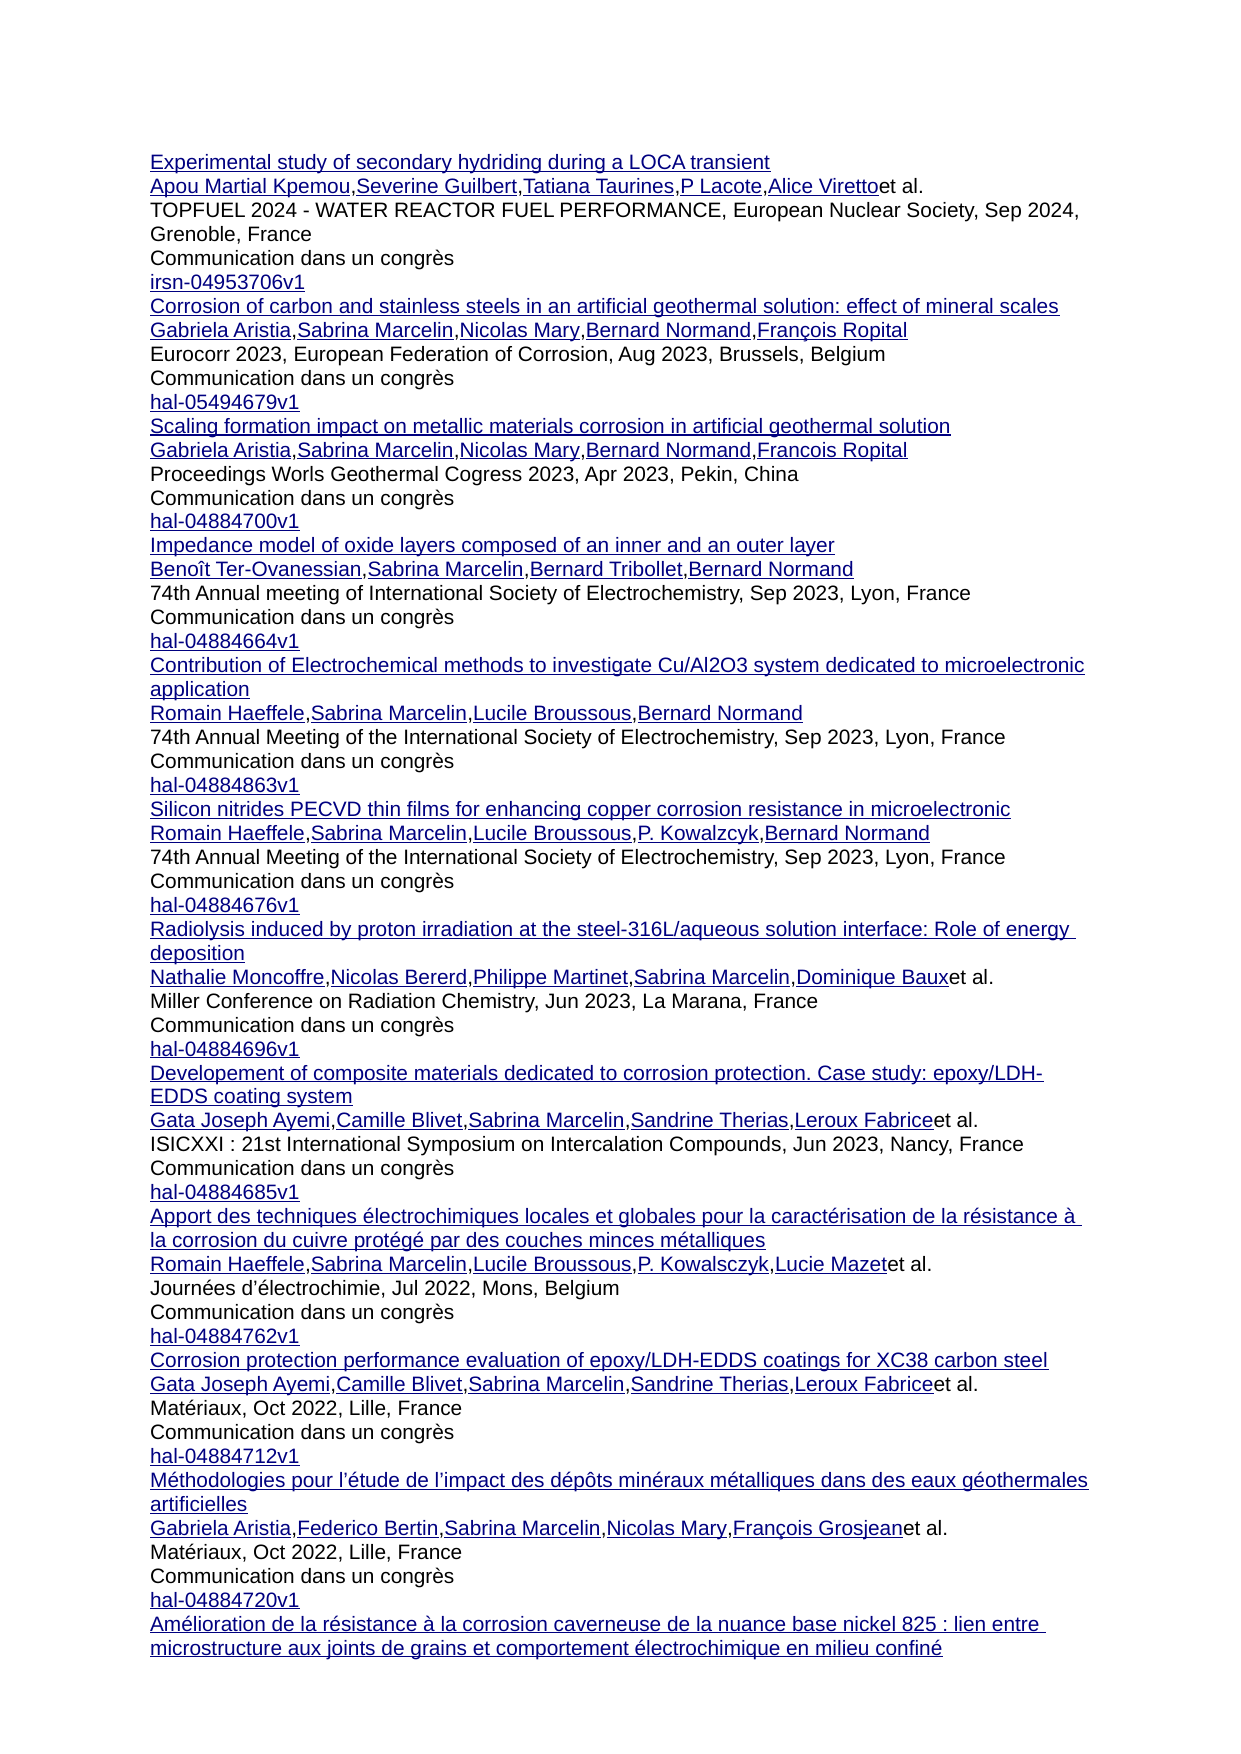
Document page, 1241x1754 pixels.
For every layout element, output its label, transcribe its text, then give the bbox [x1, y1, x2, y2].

table_cell Impedance model of oxide layers composed of an inner and an outer layer Benoît Ter-Ovanessian,Sabrina Marcelin,Bernard Tribollet,Bernard Normand 74th Annual meeting of International Society of Electrochemistry, Sep 2023, Lyon, France Communication dans un congrès hal-04884664v1 [150, 533, 1090, 653]
table_cell Corrosion protection performance evaluation of epoxy/LDH-EDDS coatings for XC38 carbon steel Gata Joseph Ayemi,Camille Blivet,Sabrina Marcelin,Sandrine Therias,Leroux Fabriceet al. Matériaux, Oct 2022, Lille, France Communication dans un congrès hal-04884712v1 [150, 1348, 1090, 1468]
table_cell Developement of composite materials dedicated to corrosion protection. Case study: epoxy/LDH-EDDS coating system Gata Joseph Ayemi,Camille Blivet,Sabrina Marcelin,Sandrine Therias,Leroux Fabriceet al. ISICXXI : 21st International Symposium on Intercalation Compounds, Jun 2023, Nancy, France Communication dans un congrès hal-04884685v1 [150, 1060, 1090, 1204]
table_cell Contribution of Electrochemical methods to investigate Cu/Al2O3 system dedicated to microelectronic application Romain Haeffele,Sabrina Marcelin,Lucile Broussous,Bernard Normand 74th Annual Meeting of the International Society of Electrochemistry, Sep 2023, Lyon, France Communication dans un congrès hal-04884863v1 [150, 653, 1090, 797]
table_cell Silicon nitrides PECVD thin films for enhancing copper corrosion resistance in microelectronic Romain Haeffele,Sabrina Marcelin,Lucile Broussous,P. Kowalzcyk,Bernard Normand 74th Annual Meeting of the International Society of Electrochemistry, Sep 2023, Lyon, France Communication dans un congrès hal-04884676v1 [150, 797, 1090, 917]
table_cell Apport des techniques électrochimiques locales et globales pour la caractérisation de la résistance à la corrosion du cuivre protégé par des couches minces métalliques Romain Haeffele,Sabrina Marcelin,Lucile Broussous,P. Kowalsczyk,Lucie Mazetet al. Journées d’électrochimie, Jul 2022, Mons, Belgium Communication dans un congrès hal-04884762v1 [150, 1204, 1090, 1348]
table_cell Méthodologies pour l’étude de l’impact des dépôts minéraux métalliques dans des eaux géothermales artificielles Gabriela Aristia,Federico Bertin,Sabrina Marcelin,Nicolas Mary,François Grosjeanet al. Matériaux, Oct 2022, Lille, France Communication dans un congrès hal-04884720v1 [150, 1468, 1090, 1611]
table_cell Scaling formation impact on metallic materials corrosion in artificial geothermal solution Gabriela Aristia,Sabrina Marcelin,Nicolas Mary,Bernard Normand,Francois Ropital Proceedings Worls Geothermal Cogress 2023, Apr 2023, Pekin, China Communication dans un congrès hal-04884700v1 [150, 414, 1090, 533]
table_cell Radiolysis induced by proton irradiation at the steel-316L/aqueous solution interface: Role of energy deposition Nathalie Moncoffre,Nicolas Bererd,Philippe Martinet,Sabrina Marcelin,Dominique Bauxet al. Miller Conference on Radiation Chemistry, Jun 2023, La Marana, France Communication dans un congrès hal-04884696v1 [150, 917, 1090, 1060]
table_cell Experimental study of secondary hydriding during a LOCA transient Apou Martial Kpemou,Severine Guilbert,Tatiana Taurines,P Lacote,Alice Virettoet al. TOPFUEL 2024 - WATER REACTOR FUEL PERFORMANCE, European Nuclear Society, Sep 2024, Grenoble, France Communication dans un congrès irsn-04953706v1 [150, 150, 1090, 294]
table_cell Corrosion of carbon and stainless steels in an artificial geothermal solution: effect of mineral scales Gabriela Aristia,Sabrina Marcelin,Nicolas Mary,Bernard Normand,François Ropital Eurocorr 2023, European Federation of Corrosion, Aug 2023, Brussels, Belgium Communication dans un congrès hal-05494679v1 [150, 294, 1090, 413]
table_cell Amélioration de la résistance à la corrosion caverneuse de la nuance base nickel 825 : lien entre microstructure aux joints de grains et comportement électrochimique en milieu confiné [150, 1611, 1090, 1659]
